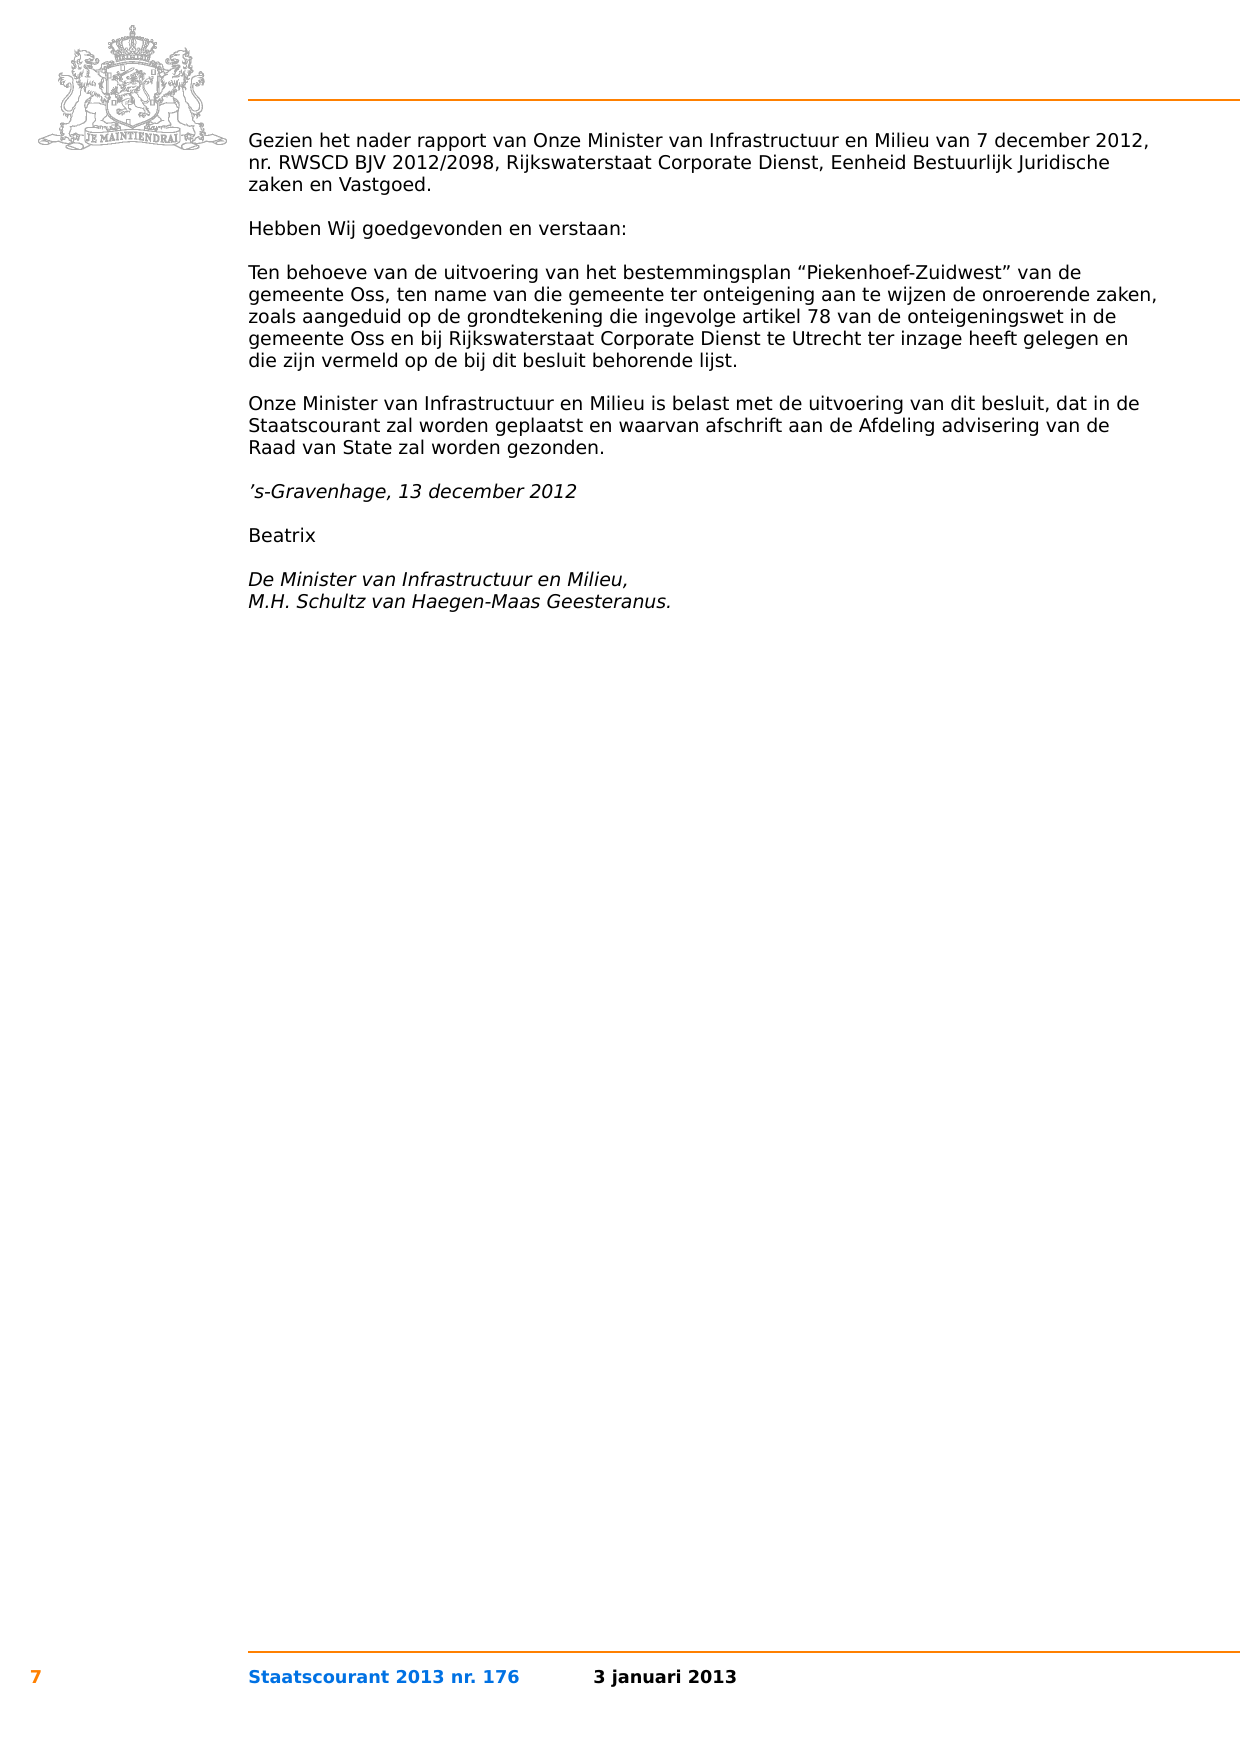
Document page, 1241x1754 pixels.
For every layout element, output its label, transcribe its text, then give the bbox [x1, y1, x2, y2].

text De Minister van Infrastructuur en Milieu, M.H. Schultz van Haegen-Maas Geesteranus. [248, 569, 1163, 613]
picture [38, 25, 227, 150]
text ’s-Gravenhage, 13 december 2012 [248, 481, 1163, 503]
text Hebben Wij goedgevonden en verstaan: [248, 218, 1163, 240]
text Gezien het nader rapport van Onze Minister van Infrastructuur en Milieu van 7 december 2012, nr. RWSCD BJV 2012/2098, Rijkswaterstaat Corporate Dienst, Eenheid Bestuurlijk Juridische zaken en Vastgoed. [248, 130, 1163, 196]
text Onze Minister van Infrastructuur en Milieu is belast met de uitvoering van dit besluit, dat in de Staatscourant zal worden geplaatst en waarvan afschrift aan de Afdeling advisering van de Raad van State zal worden gezonden. [248, 393, 1163, 459]
text Beatrix [248, 525, 1163, 547]
text Ten behoeve van de uitvoering van het bestemmingsplan “Piekenhoef-Zuidwest” van de gemeente Oss, ten name van die gemeente ter onteigening aan te wijzen de onroerende zaken, zoals aangeduid op de grondtekening die ingevolge artikel 78 van de onteigeningswet in de gemeente Oss en bij Rijkswaterstaat Corporate Dienst te Utrecht ter inzage heeft gelegen en die zijn vermeld op de bij dit besluit behorende lijst. [248, 262, 1163, 371]
